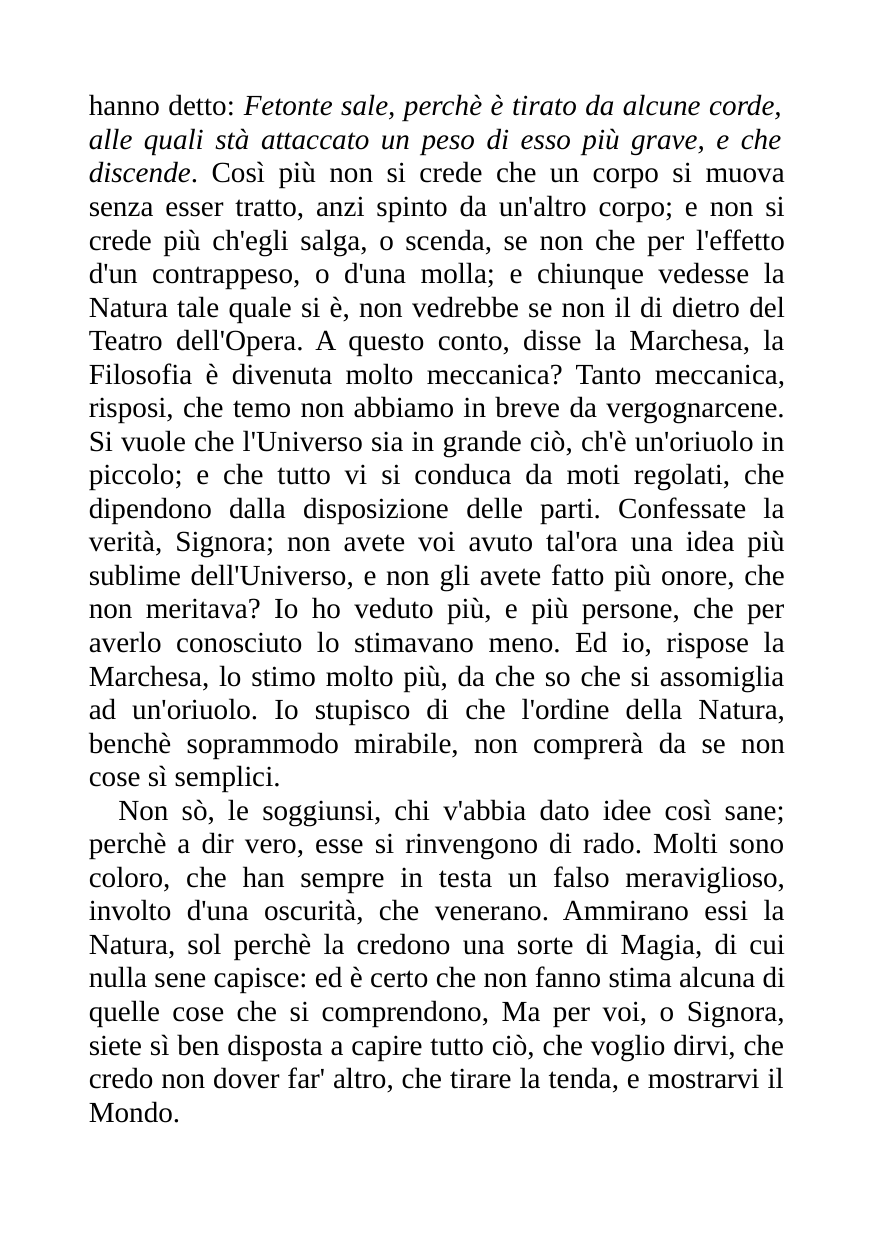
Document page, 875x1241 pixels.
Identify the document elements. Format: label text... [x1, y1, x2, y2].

text Non sò, le soggiunsi, chi v'abbia dato idee così sane; perchè a dir vero, esse si rinvengono di rado. Molti sono coloro, che han sempre in testa un falso meraviglioso, involto d'una oscurità, che venerano. Ammirano essi la Natura, sol perchè la credono una sorte di Magia, di cui nulla sene capisce: ed è certo che non fanno stima alcuna di quelle cose che si comprendono, Ma per voi, o Signora, siete sì ben disposta a capire tutto ciò, che voglio dirvi, che credo non dover far' altro, che tirare la tenda, e mostrarvi il Mondo. [88, 793, 786, 1128]
text hanno detto: Fetonte sale, perchè è tirato da alcune corde, alle quali stà attaccato un peso di esso più grave, e che discende. Così più non si crede che un corpo si muova senza esser tratto, anzi spinto da un'altro corpo; e non si crede più ch'egli salga, o scenda, se non che per l'effetto d'un contrappeso, o d'una molla; e chiunque vedesse la Natura tale quale si è, non vedrebbe se non il di dietro del Teatro dell'Opera. A questo conto, disse la Marchesa, la Filosofia è divenuta molto meccanica? Tanto meccanica, risposi, che temo non abbiamo in breve da vergognarcene. Si vuole che l'Universo sia in grande ciò, ch'è un'oriuolo in piccolo; e che tutto vi si conduca da moti regolati, che dipendono dalla disposizione delle parti. Confessate la verità, Signora; non avete voi avuto tal'ora una idea più sublime dell'Universo, e non gli avete fatto più onore, che non meritava? Io ho veduto più, e più persone, che per averlo conosciuto lo stimavano meno. Ed io, rispose la Marchesa, lo stimo molto più, da che so che si assomiglia ad un'oriuolo. Io stupisco di che l'ordine della Natura, benchè soprammodo mirabile, non comprerà da se non cose sì semplici. [88, 88, 786, 793]
